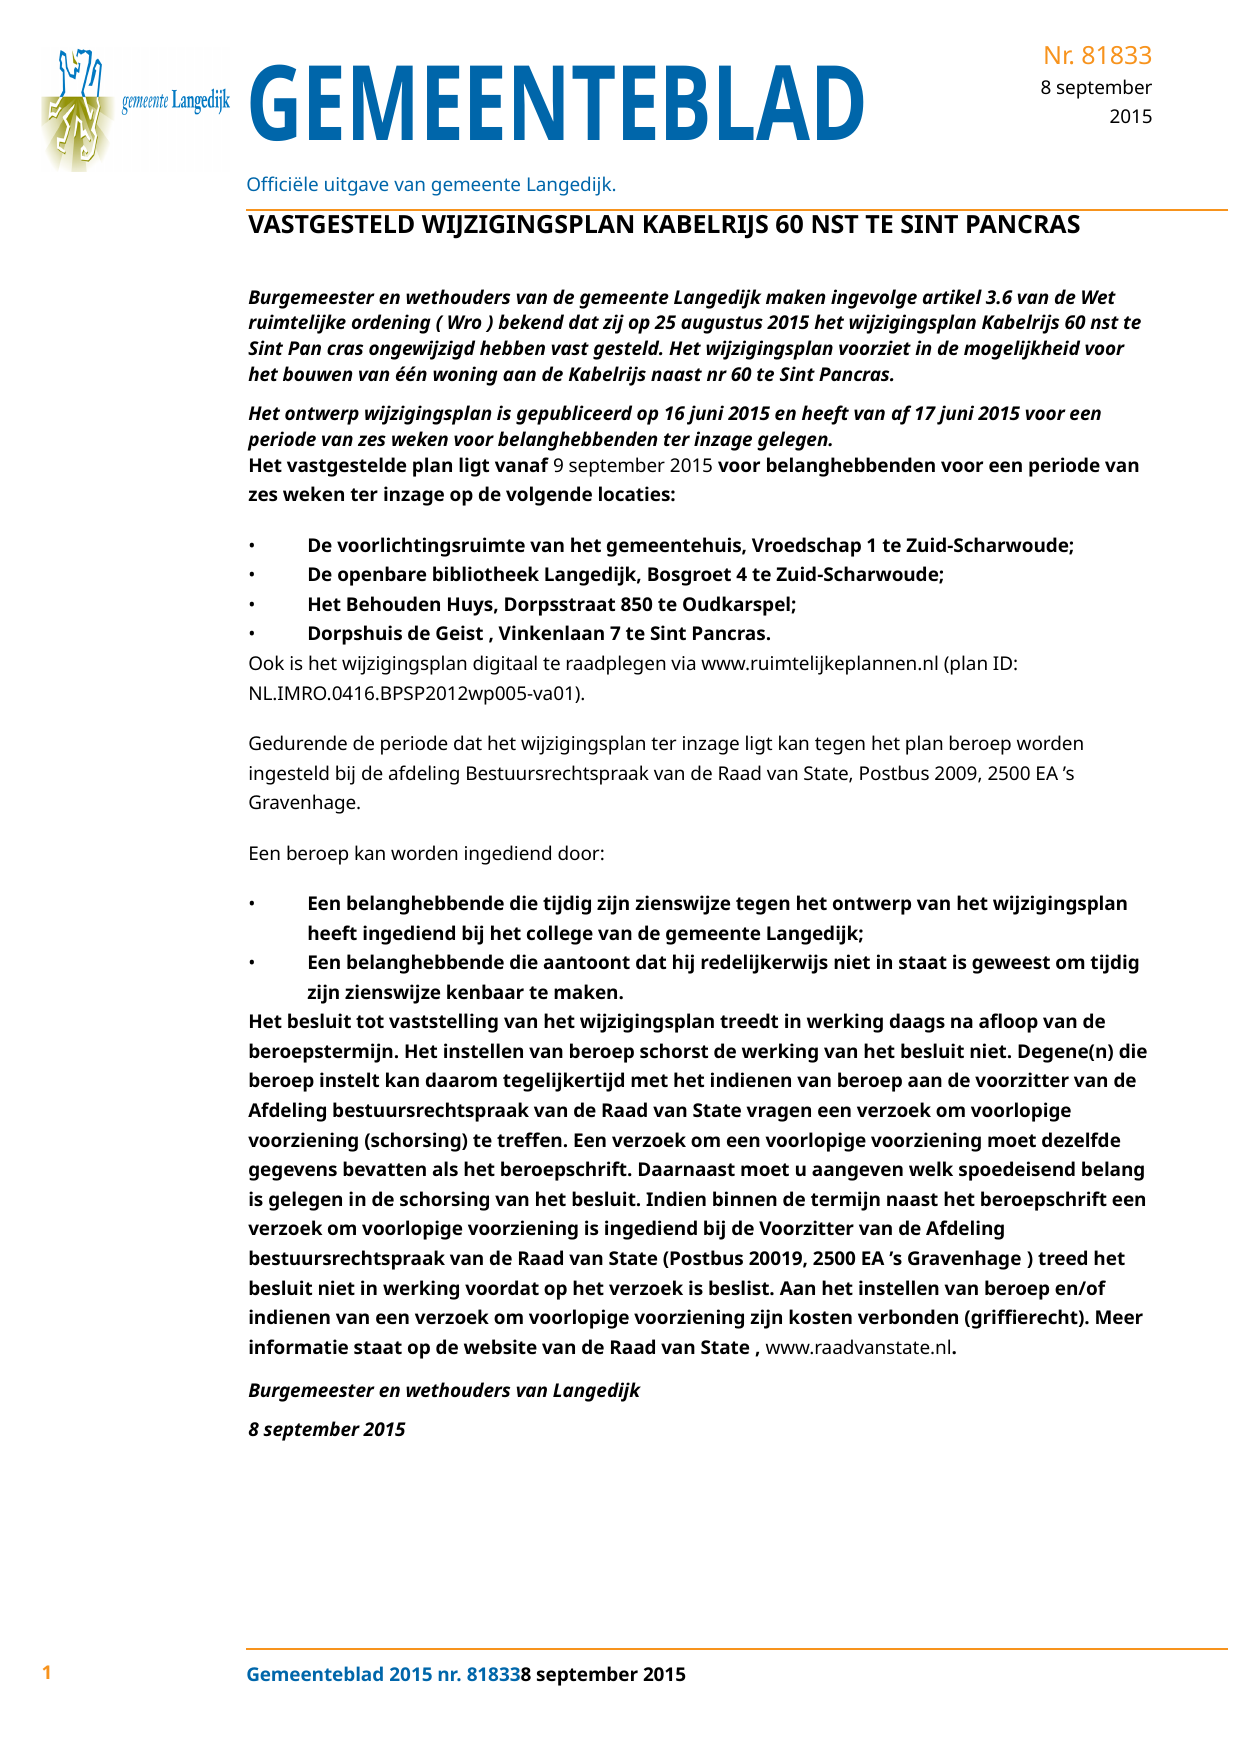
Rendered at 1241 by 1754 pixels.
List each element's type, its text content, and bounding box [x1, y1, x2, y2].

picture [41, 47, 231, 172]
list De voorlichtingsruimte van het gemeentehuis, Vroedschap 1 te Zuid-Scharwoude; [248, 532, 1152, 557]
list Een belanghebbende die tijdig zijn zienswijze tegen het ontwerp van het wijzigingsplan heeft ingediend bij het college van de gemeente Langedijk; [248, 890, 1152, 945]
list Dorpshuis de Geist , Vinkenlaan 7 te Sint Pancras. [248, 621, 1152, 646]
text Het ontwerp wijzigingsplan is gepubliceerd op 16 juni 2015 en heeft van af 17 juni 2015 voor een periode van zes weken voor belanghebbenden ter inzage gelegen. [248, 400, 1152, 452]
list Het Behouden Huys, Dorpsstraat 850 te Oudkarspel; [248, 591, 1152, 617]
text Gedurende de periode dat het wijzigingsplan ter inzage ligt kan tegen het plan beroep worden ingesteld bij de afdeling Bestuursrechtspraak van de Raad van State, Postbus 2009, 2500 EA ’s Gravenhage. [248, 730, 1152, 815]
text Ook is het wijzigingsplan digitaal te raadplegen via www.ruimtelijkeplannen.nl (plan ID: NL.IMRO.0416.BPSP2012wp005-va01). [248, 650, 1152, 705]
text Burgemeester en wethouders van Langedijk [248, 1377, 1152, 1403]
text Een beroep kan worden ingediend door: [248, 840, 1152, 865]
text 8 september 2015 [248, 1416, 1152, 1442]
text Burgemeester en wethouders van de gemeente Langedijk maken ingevolge artikel 3.6 van de Wet ruimtelijke ordening ( Wro ) bekend dat zij op 25 augustus 2015 het wijzigingsplan Kabelrijs 60 nst te Sint Pan cras ongewijzigd hebben vast gesteld. Het wijzigingsplan voorziet in de mogelijkheid voor het bouwen van één woning aan de Kabelrijs naast nr 60 te Sint Pancras. [248, 284, 1152, 387]
list De openbare bibliotheek Langedijk, Bosgroet 4 te Zuid-Scharwoude; [248, 561, 1152, 587]
list Een belanghebbende die aantoont dat hij redelijkerwijs niet in staat is geweest om tijdig zijn zienswijze kenbaar te maken. [248, 949, 1152, 1004]
text Het besluit tot vaststelling van het wijzigingsplan treedt in werking daags na afloop van de beroepstermijn. Het instellen van beroep schorst de werking van het besluit niet. Degene(n) die beroep instelt kan daarom tegelijkertijd met het indienen van beroep aan de voorzitter van de Afdeling bestuursrechtspraak van de Raad van State vragen een verzoek om voorlopige voorziening (schorsing) te treffen. Een verzoek om een voorlopige voorziening moet dezelfde gegevens bevatten als het beroepschrift. Daarnaast moet u aangeven welk spoedeisend belang is gelegen in de schorsing van het besluit. Indien binnen de termijn naast het beroepschrift een verzoek om voorlopige voorziening is ingediend bij de Voorzitter van de Afdeling bestuursrechtspraak van de Raad van State (Postbus 20019, 2500 EA ’s Gravenhage ) treed het besluit niet in werking voordat op het verzoek is beslist. Aan het instellen van beroep en/of indienen van een verzoek om voorlopige voorziening zijn kosten verbonden (griffierecht). Meer informatie staat op de website van de Raad van State , www.raadvanstate.nl. [248, 1008, 1152, 1359]
text VASTGESTELD WIJZIGINGSPLAN KABELRIJS 60 NST TE SINT PANCRAS [248, 211, 1152, 241]
text Het vastgestelde plan ligt vanaf 9 september 2015 voor belanghebbenden voor een periode van zes weken ter inzage op de volgende locaties: [248, 452, 1152, 507]
